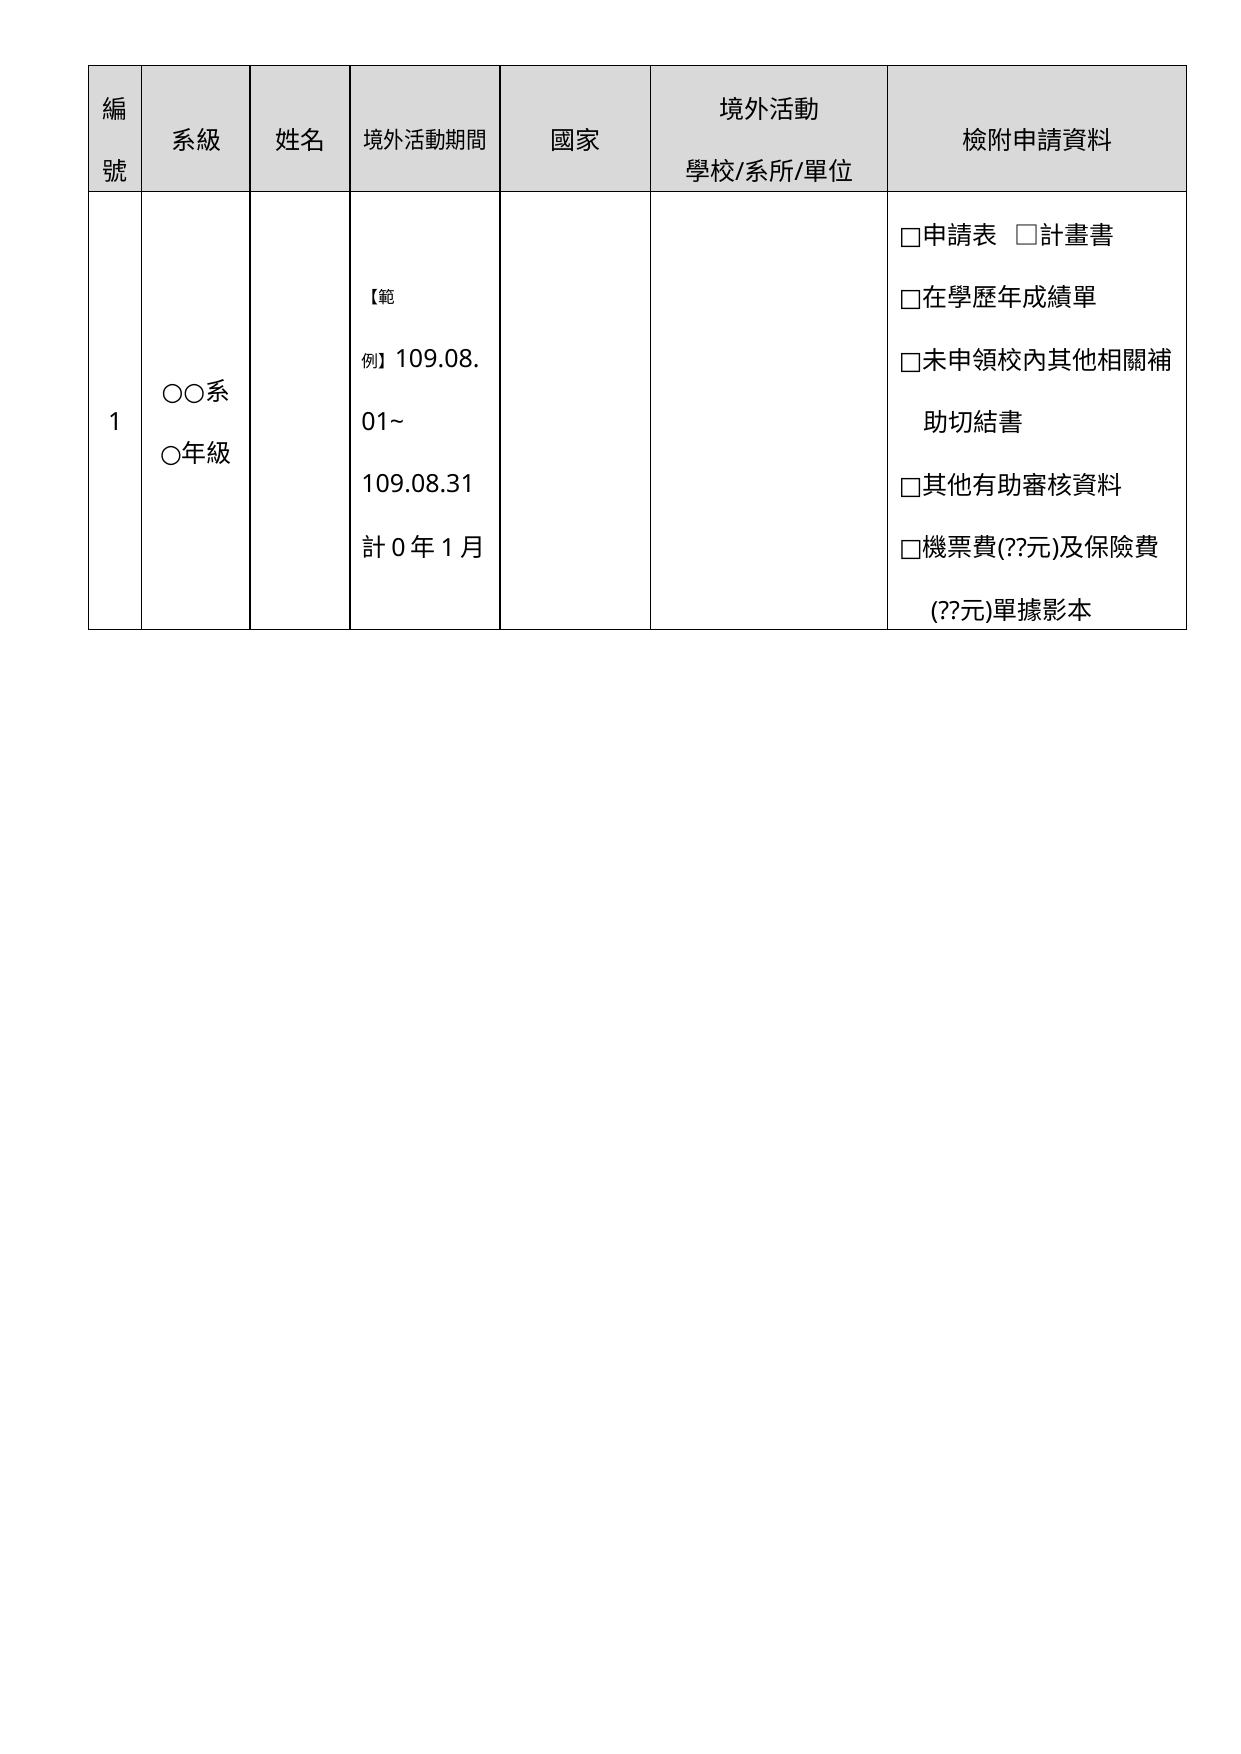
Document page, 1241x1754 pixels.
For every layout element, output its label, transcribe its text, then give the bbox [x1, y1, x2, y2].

table_header 檢附申請資料 [888, 66, 1186, 191]
table_header 國家 [501, 66, 650, 191]
table_cell [651, 192, 887, 629]
table_cell □申請表 □計畫書 □在學歷年成績單 □未申領校內其他相關補助切結書 □其他有助審核資料 □機票費(??元)及保險費(??元)單據影本 [888, 192, 1186, 629]
table_cell ○○系 ○年級 [142, 192, 249, 629]
table_cell [251, 192, 349, 629]
table_header 境外活動期間 [351, 66, 499, 191]
table_cell 【範例】109.08.01~ 109.08.31 計0年1月 [351, 192, 499, 629]
table_header 編號 [89, 66, 141, 191]
table_cell [501, 192, 650, 629]
table_header 系級 [142, 66, 249, 191]
table_cell 1 [89, 192, 141, 629]
table_header 姓名 [251, 66, 349, 191]
table_header 境外活動 學校/系所/單位 [651, 66, 887, 191]
